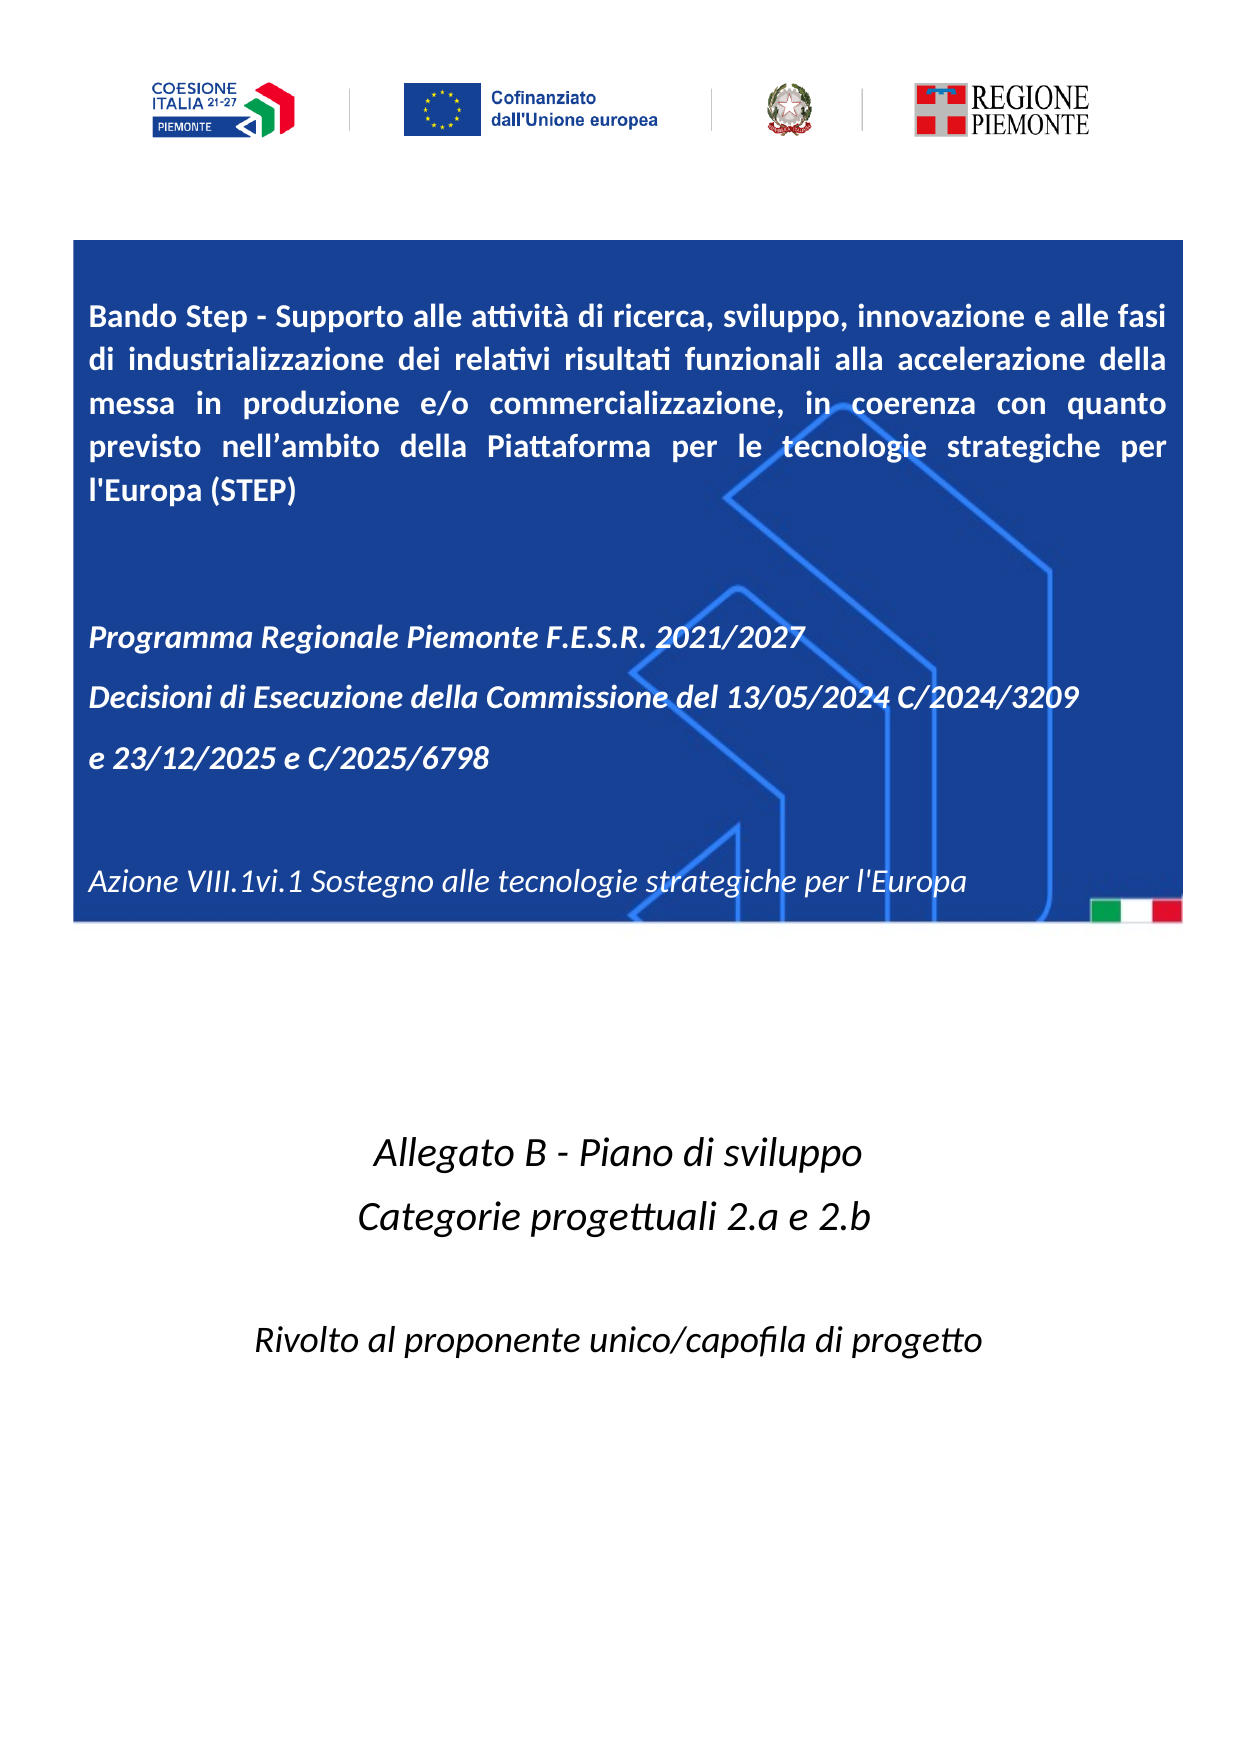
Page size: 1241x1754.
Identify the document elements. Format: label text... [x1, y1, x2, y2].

text Rivolto al proponente unico/capofila di progetto [148, 1316, 1093, 1362]
picture [73, 240, 1183, 1051]
text Azione VIII.1vi.1 Sostegno alle tecnologie strategiche per l'Europa [88, 860, 1168, 901]
text Bando Step - Supporto alle attività di ricerca, sviluppo, innovazione e alle fasi di industrializzazione dei relativi risultati funzionali alla accelerazione della messa in produzione e/o commercializzazione, in coerenza con quanto previsto nell’ambito della Piattaforma per le tecnologie strategiche per l'Europa (STEP) [88, 295, 1168, 510]
picture [147, 70, 1093, 157]
text Decisioni di Esecuzione della Commissione del 13/05/2024 C/2024/3209 [88, 676, 1168, 717]
text Categorie progettuali 2.a e 2.b [148, 1190, 1085, 1241]
text e 23/12/2025 e C/2025/6798 [88, 737, 1168, 777]
text Programma Regionale Piemonte F.E.S.R. 2021/2027 [88, 616, 1168, 657]
text Allegato B - Piano di sviluppo [148, 1126, 1093, 1177]
